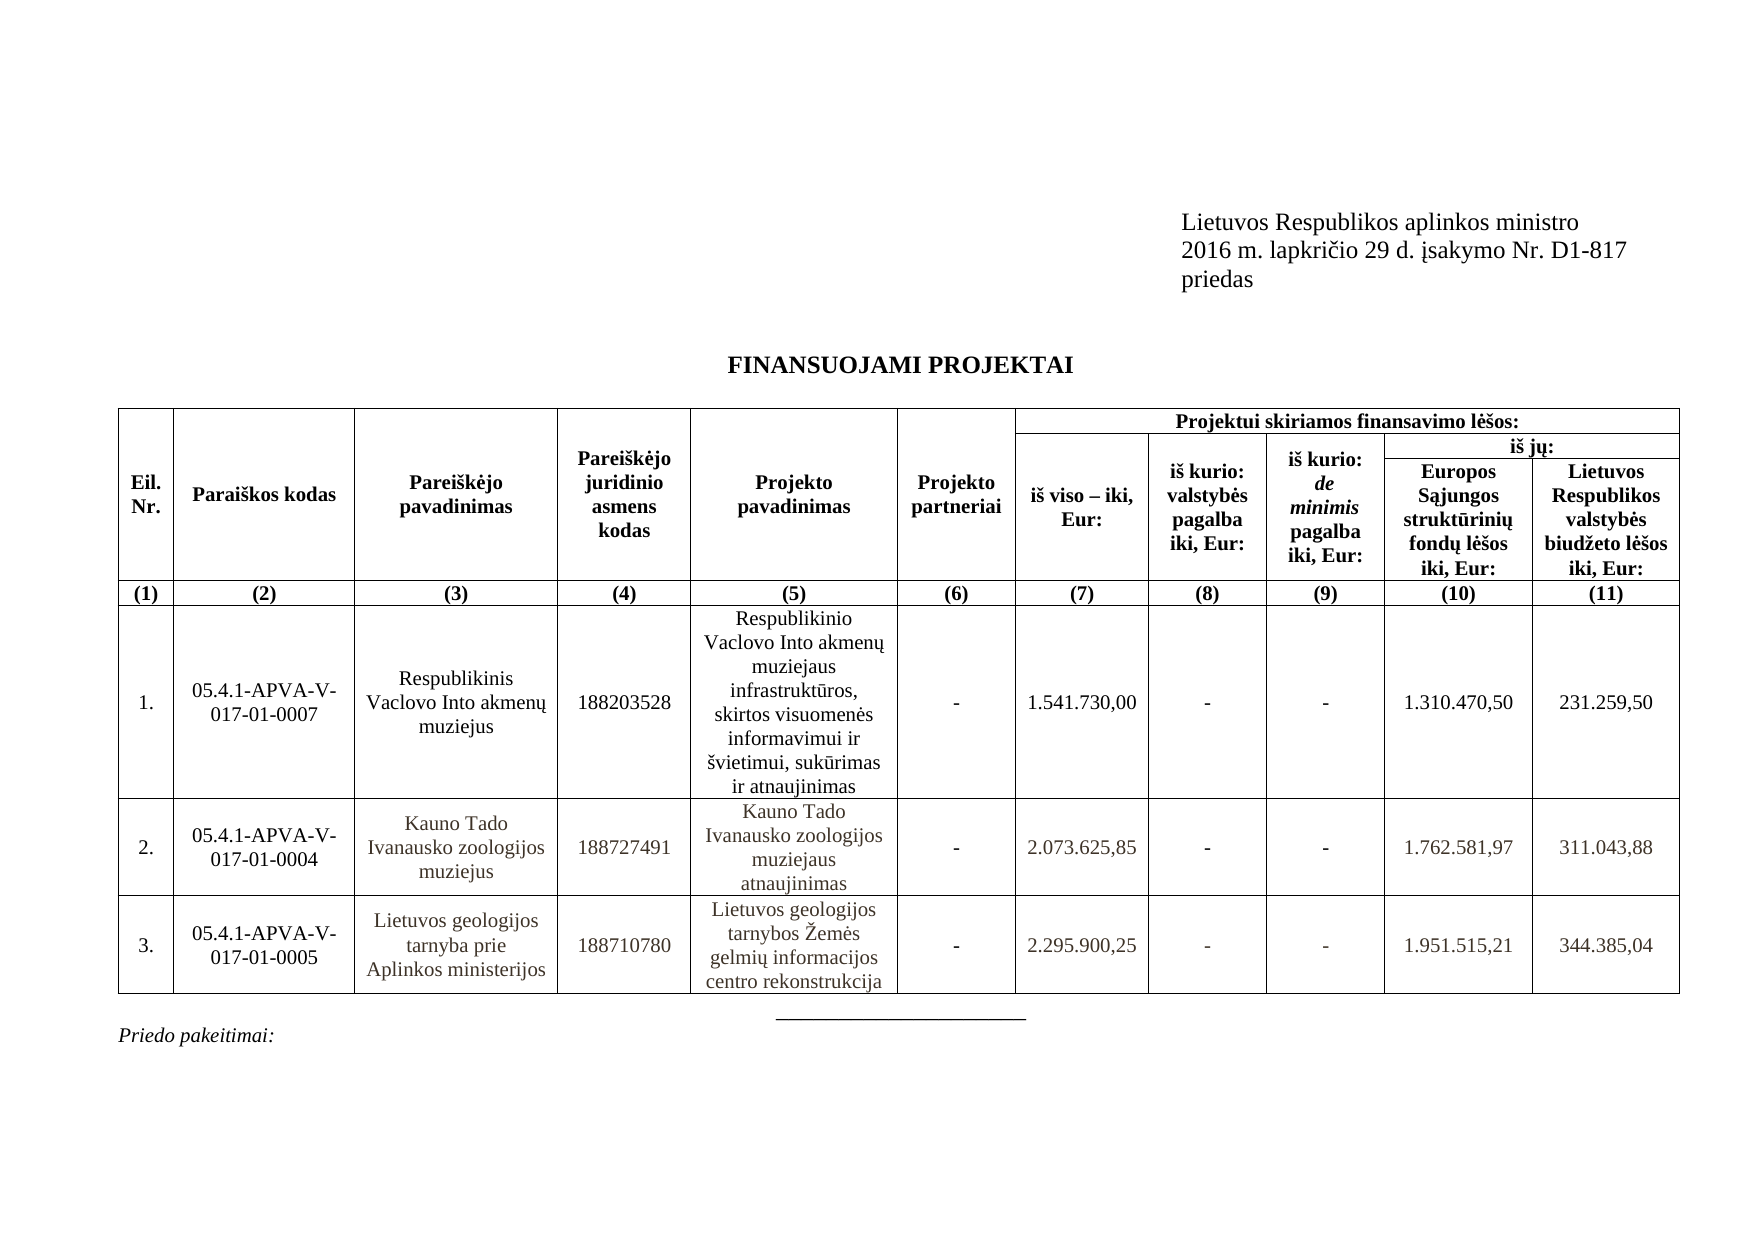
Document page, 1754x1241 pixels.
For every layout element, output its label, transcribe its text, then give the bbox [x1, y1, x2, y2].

table_cell iš viso – iki, Eur: [1016, 434, 1148, 579]
table_cell 188727491 [558, 799, 690, 895]
text 2016 m. lapkričio 29 d. įsakymo Nr. D1-817 [1181, 235, 1683, 264]
table_cell - [1149, 896, 1266, 993]
text Lietuvos Respublikos aplinkos ministro [1181, 207, 1683, 235]
table_cell 2.073.625,85 [1016, 799, 1148, 895]
table_cell - [1149, 606, 1266, 798]
table_cell 1.951.515,21 [1385, 896, 1532, 993]
table_header Pareiškėjo juridinio asmens kodas [558, 409, 690, 579]
table_cell Respublikinio Vaclovo Into akmenų muziejaus infrastruktūros, skirtos visuomenės informavimui ir švietimui, sukūrimas ir atnaujinimas [691, 606, 897, 798]
table_cell 188203528 [558, 606, 690, 798]
table_cell Lietuvos geologijos tarnyba prie Aplinkos ministerijos [355, 896, 557, 993]
table_header Projekto pavadinimas [691, 409, 897, 579]
text ____________________ [118, 994, 1683, 1022]
table_cell 1.310.470,50 [1385, 606, 1532, 798]
table_cell (4) [558, 581, 690, 604]
table_cell (2) [174, 581, 354, 604]
table_cell Lietuvos geologijos tarnybos Žemės gelmių informacijos centro rekonstrukcija [691, 896, 897, 993]
table_cell (11) [1533, 581, 1679, 604]
table_cell 1. [119, 606, 173, 798]
table_header Projektui skiriamos finansavimo lėšos: [1016, 409, 1679, 433]
table_cell - [1267, 799, 1384, 895]
table_cell - [1149, 799, 1266, 895]
table_cell (3) [355, 581, 557, 604]
table_cell Kauno Tado Ivanausko zoologijos muziejaus atnaujinimas [691, 799, 897, 895]
table_cell - [1267, 606, 1384, 798]
table_cell - [898, 606, 1015, 798]
text Priedo pakeitimai: [118, 1022, 1683, 1047]
table_cell 2. [119, 799, 173, 895]
table_cell - [898, 896, 1015, 993]
table_cell iš kurio: de minimis pagalba iki, Eur: [1267, 434, 1384, 579]
text FINANSUOJAMI PROJEKTAI [118, 350, 1683, 379]
table_cell - [898, 799, 1015, 895]
table_cell - [1267, 896, 1384, 993]
table_cell (10) [1385, 581, 1532, 604]
table_cell Europos Sąjungos struktūrinių fondų lėšos iki, Eur: [1385, 459, 1532, 579]
table_cell (1) [119, 581, 173, 604]
table_cell (5) [691, 581, 897, 604]
table_cell Kauno Tado Ivanausko zoologijos muziejus [355, 799, 557, 895]
text priedas [1181, 264, 1683, 293]
table_cell 344.385,04 [1533, 896, 1679, 993]
table_cell 231.259,50 [1533, 606, 1679, 798]
table_cell 188710780 [558, 896, 690, 993]
table_cell 2.295.900,25 [1016, 896, 1148, 993]
table_cell 1.762.581,97 [1385, 799, 1532, 895]
table_cell 3. [119, 896, 173, 993]
table_cell (8) [1149, 581, 1266, 604]
table_cell iš jų: [1385, 434, 1679, 458]
table_cell Lietuvos Respublikos valstybės biudžeto lėšos iki, Eur: [1533, 459, 1679, 579]
table_cell 05.4.1-APVA-V-017-01-0004 [174, 799, 354, 895]
table_cell (9) [1267, 581, 1384, 604]
table_cell iš kurio: valstybės pagalba iki, Eur: [1149, 434, 1266, 579]
table_cell 05.4.1-APVA-V-017-01-0007 [174, 606, 354, 798]
table_header Pareiškėjo pavadinimas [355, 409, 557, 579]
table_header Projekto partneriai [898, 409, 1015, 579]
table_cell (6) [898, 581, 1015, 604]
table_cell 311.043,88 [1533, 799, 1679, 895]
table_cell (7) [1016, 581, 1148, 604]
table_cell 1.541.730,00 [1016, 606, 1148, 798]
table_cell Respublikinis Vaclovo Into akmenų muziejus [355, 606, 557, 798]
table_header Paraiškos kodas [174, 409, 354, 579]
table_header Eil. Nr. [119, 409, 173, 579]
table_cell 05.4.1-APVA-V-017-01-0005 [174, 896, 354, 993]
